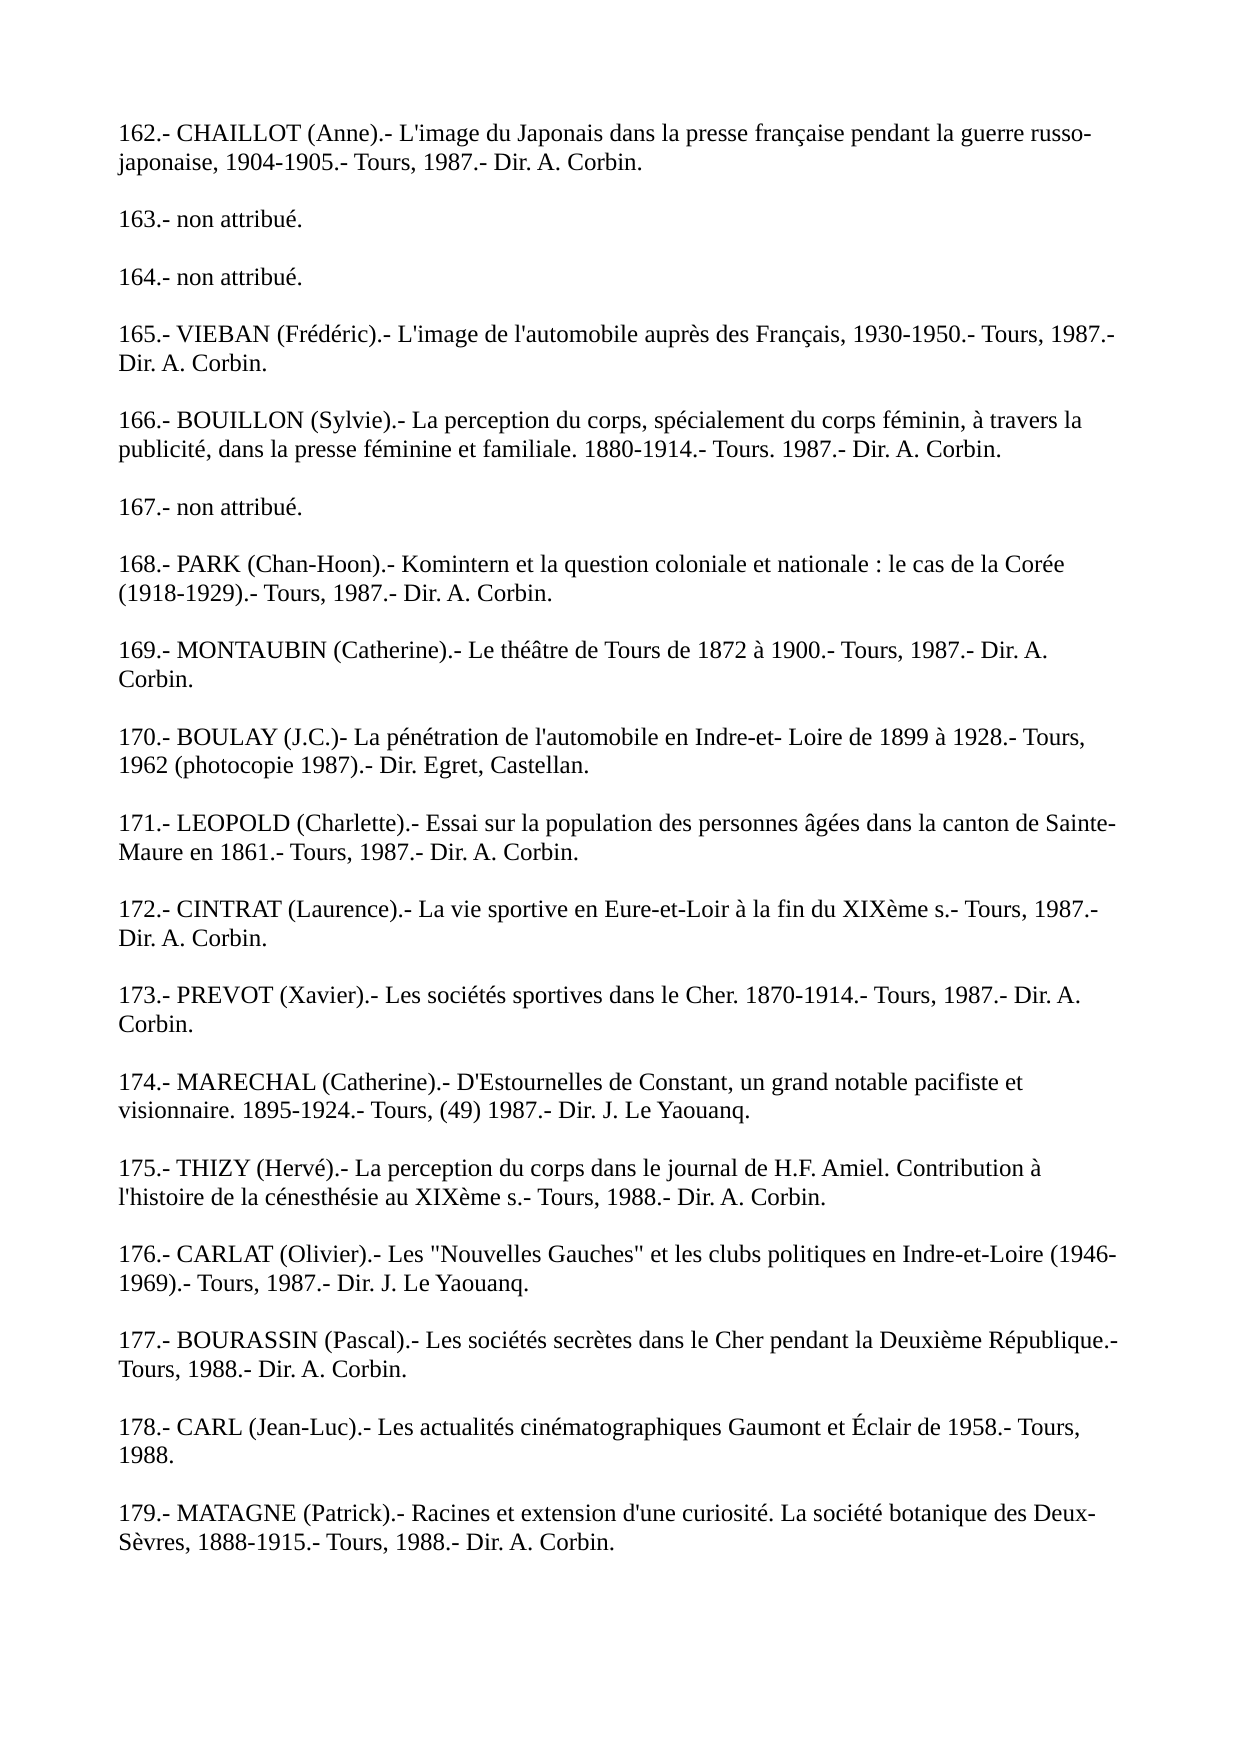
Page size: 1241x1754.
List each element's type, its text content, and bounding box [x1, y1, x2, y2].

text 162.- CHAILLOT (Anne).- L'image du Japonais dans la presse française pendant la guerre russo-japonaise, 1904-1905.- Tours, 1987.- Dir. A. Corbin. 163.- non attribué. 164.- non attribué. 165.- VIEBAN (Frédéric).- L'image de l'automobile auprès des Français, 1930-1950.- Tours, 1987.- Dir. A. Corbin. 166.- BOUILLON (Sylvie).- La perception du corps, spécialement du corps féminin, à travers la publicité, dans la presse féminine et familiale. 1880-1914.- Tours. 1987.- Dir. A. Corbin. 167.- non attribué. 168.- PARK (Chan-Hoon).- Komintern et la question coloniale et nationale : le cas de la Corée (1918-1929).- Tours, 1987.- Dir. A. Corbin. 169.- MONTAUBIN (Catherine).- Le théâtre de Tours de 1872 à 1900.- Tours, 1987.- Dir. A. Corbin. 170.- BOULAY (J.C.)- La pénétration de l'automobile en Indre-et- Loire de 1899 à 1928.- Tours, 1962 (photocopie 1987).- Dir. Egret, Castellan. 171.- LEOPOLD (Charlette).- Essai sur la population des personnes âgées dans la canton de Sainte-Maure en 1861.- Tours, 1987.- Dir. A. Corbin. 172.- CINTRAT (Laurence).- La vie sportive en Eure-et-Loir à la fin du XIXème s.- Tours, 1987.- Dir. A. Corbin. 173.- PREVOT (Xavier).- Les sociétés sportives dans le Cher. 1870-1914.- Tours, 1987.- Dir. A. Corbin. 174.- MARECHAL (Catherine).- D'Estournelles de Constant, un grand notable pacifiste et visionnaire. 1895-1924.- Tours, (49) 1987.- Dir. J. Le Yaouanq. 175.- THIZY (Hervé).- La perception du corps dans le journal de H.F. Amiel. Contribution à l'histoire de la cénesthésie au XIXème s.- Tours, 1988.- Dir. A. Corbin. 176.- CARLAT (Olivier).- Les "Nouvelles Gauches" et les clubs politiques en Indre-et-Loire (1946-1969).- Tours, 1987.- Dir. J. Le Yaouanq. 177.- BOURASSIN (Pascal).- Les sociétés secrètes dans le Cher pendant la Deuxième République.- Tours, 1988.- Dir. A. Corbin. 178.- CARL (Jean-Luc).- Les actualités cinématographiques Gaumont et Éclair de 1958.- Tours, 1988. 179.- MATAGNE (Patrick).- Racines et extension d'une curiosité. La société botanique des Deux-Sèvres, 1888-1915.- Tours, 1988.- Dir. A. Corbin. [118, 118, 1122, 1613]
